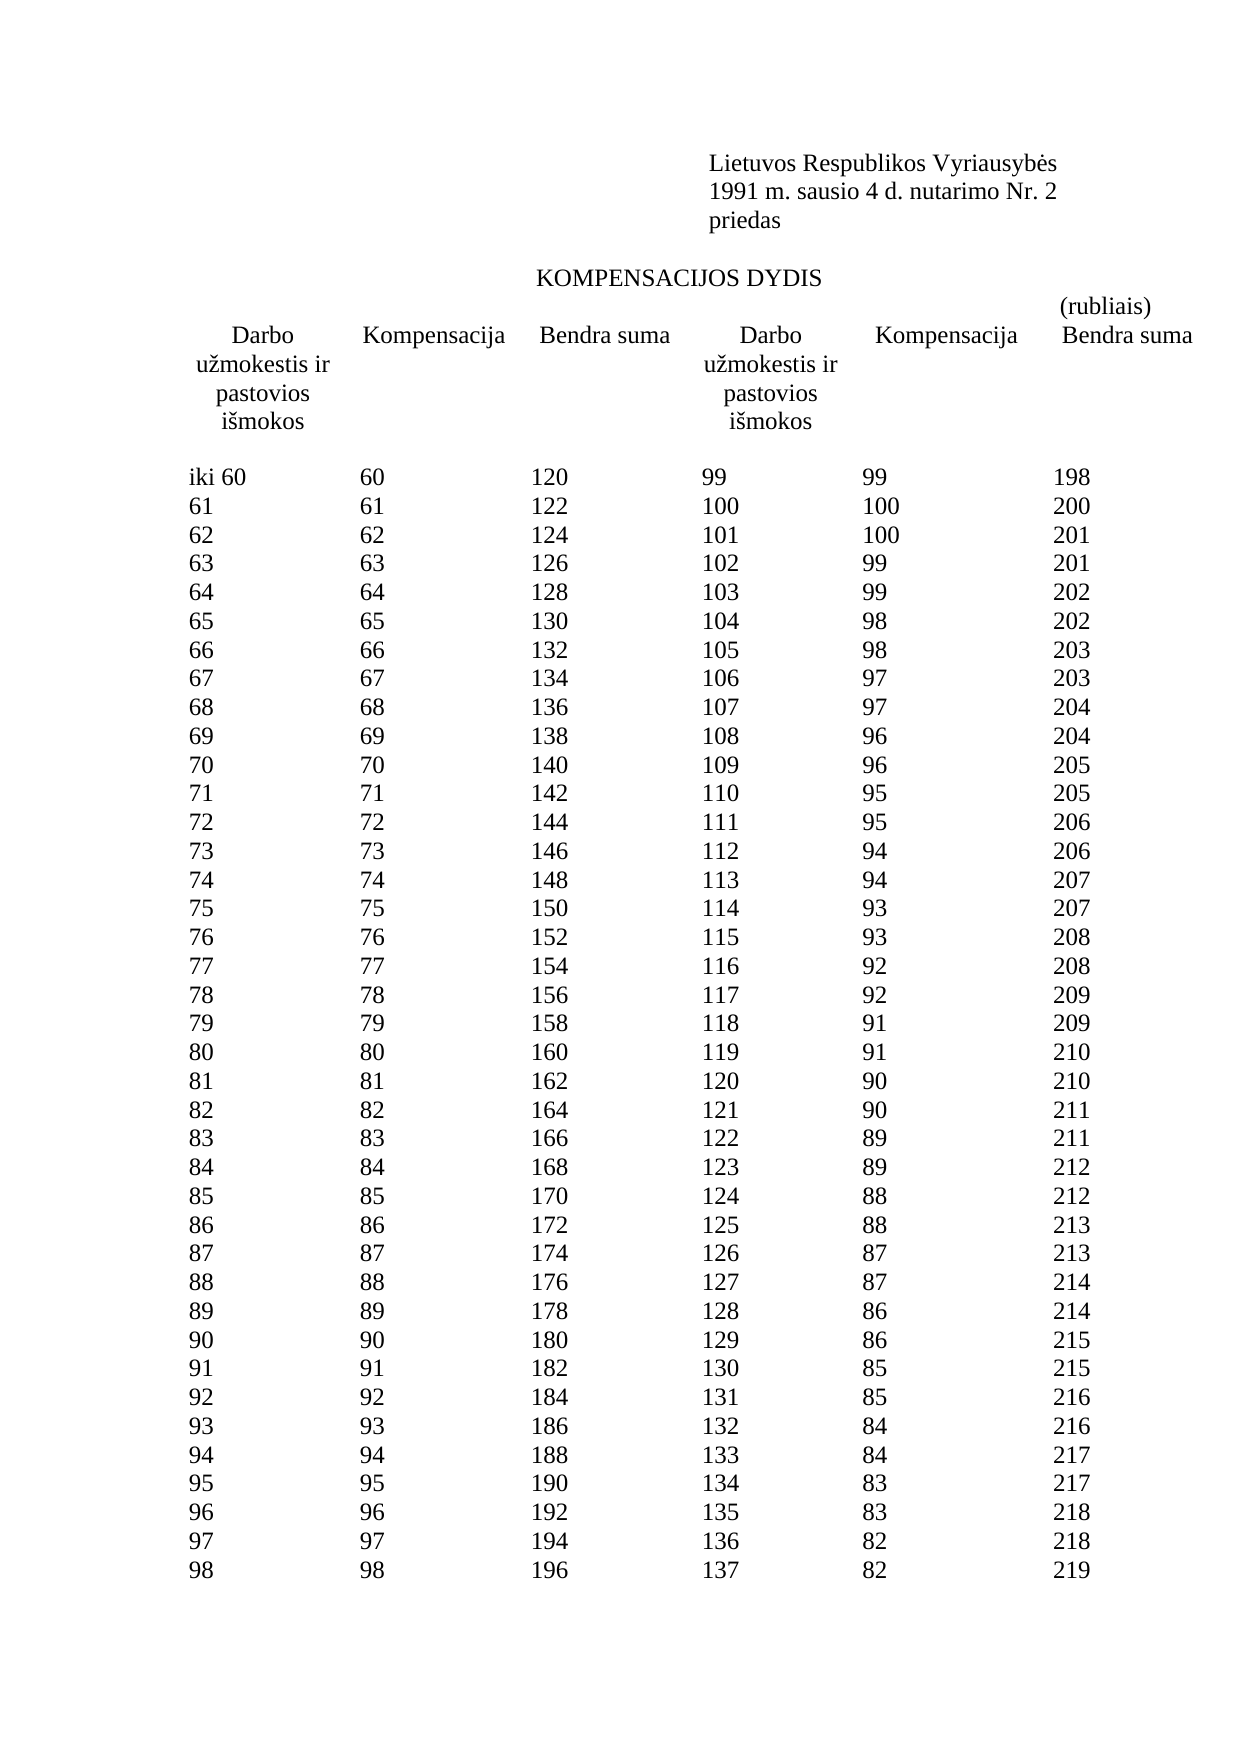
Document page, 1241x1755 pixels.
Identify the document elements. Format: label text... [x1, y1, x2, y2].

table_cell 135 [690, 1497, 851, 1526]
table_cell 134 [519, 664, 690, 692]
table_cell 77 [177, 951, 348, 980]
table_cell 209 [1042, 980, 1213, 1008]
table_cell 201 [1042, 520, 1213, 548]
table_cell 87 [851, 1267, 1042, 1296]
table_cell 84 [851, 1411, 1042, 1440]
table_cell 94 [851, 865, 1042, 893]
table_cell 62 [177, 520, 348, 548]
table_cell 98 [851, 606, 1042, 635]
table_cell 86 [851, 1325, 1042, 1353]
table_cell 67 [177, 664, 348, 692]
table_cell 102 [690, 549, 851, 577]
table_header Kompensacija [851, 320, 1042, 462]
table_cell 201 [1042, 549, 1213, 577]
table_cell 127 [690, 1267, 851, 1296]
table_cell 84 [851, 1440, 1042, 1468]
table_cell 164 [519, 1095, 690, 1123]
table_cell 120 [519, 462, 690, 491]
table_cell 72 [177, 807, 348, 836]
table_cell 81 [177, 1066, 348, 1095]
table_cell 86 [348, 1210, 519, 1238]
table_cell 178 [519, 1296, 690, 1325]
table_cell 82 [851, 1526, 1042, 1555]
table_cell 120 [690, 1066, 851, 1095]
table_cell 95 [177, 1469, 348, 1497]
table_cell 74 [348, 865, 519, 893]
table_cell 83 [348, 1124, 519, 1152]
table_cell 68 [177, 692, 348, 721]
table_cell 208 [1042, 922, 1213, 951]
table_cell 77 [348, 951, 519, 980]
table_cell 83 [851, 1497, 1042, 1526]
table_cell 100 [851, 491, 1042, 520]
table_cell 89 [348, 1296, 519, 1325]
table_cell 114 [690, 894, 851, 922]
table_cell 124 [690, 1181, 851, 1210]
table_cell 134 [690, 1469, 851, 1497]
table_cell 208 [1042, 951, 1213, 980]
table_cell 176 [519, 1267, 690, 1296]
table_cell 205 [1042, 779, 1213, 807]
table_cell 218 [1042, 1497, 1213, 1526]
table_cell 72 [348, 807, 519, 836]
table_cell 89 [851, 1124, 1042, 1152]
table_cell 71 [177, 779, 348, 807]
table_cell 105 [690, 635, 851, 663]
table_cell 203 [1042, 635, 1213, 663]
table_cell iki 60 [177, 462, 348, 491]
table_cell 215 [1042, 1325, 1213, 1353]
table_cell 88 [851, 1181, 1042, 1210]
table_cell 86 [851, 1296, 1042, 1325]
table_cell 87 [348, 1239, 519, 1267]
table_cell 202 [1042, 577, 1213, 606]
table_cell 108 [690, 721, 851, 750]
table_cell 194 [519, 1526, 690, 1555]
table_cell 96 [851, 750, 1042, 778]
text (rubliais) [177, 291, 1181, 320]
table_cell 146 [519, 836, 690, 865]
table_cell 96 [348, 1497, 519, 1526]
table_cell 180 [519, 1325, 690, 1353]
table_cell 198 [1042, 462, 1213, 491]
table_cell 88 [348, 1267, 519, 1296]
table_cell 124 [519, 520, 690, 548]
table_cell 112 [690, 836, 851, 865]
table_cell 192 [519, 1497, 690, 1526]
table_cell 132 [690, 1411, 851, 1440]
table_cell 85 [348, 1181, 519, 1210]
table_cell 215 [1042, 1354, 1213, 1382]
table_cell 126 [690, 1239, 851, 1267]
table_cell 125 [690, 1210, 851, 1238]
table_cell 136 [690, 1526, 851, 1555]
table_cell 213 [1042, 1210, 1213, 1238]
table_cell 79 [348, 1009, 519, 1037]
table_cell 91 [851, 1037, 1042, 1066]
table_cell 218 [1042, 1526, 1213, 1555]
table_cell 184 [519, 1382, 690, 1411]
table_cell 204 [1042, 721, 1213, 750]
table_cell 91 [851, 1009, 1042, 1037]
table_cell 103 [690, 577, 851, 606]
table_cell 216 [1042, 1382, 1213, 1411]
table_cell 160 [519, 1037, 690, 1066]
table_cell 64 [348, 577, 519, 606]
table_cell 66 [177, 635, 348, 663]
text 1991 m. sausio 4 d. nutarimo Nr. 2 [177, 176, 1181, 205]
table_cell 182 [519, 1354, 690, 1382]
table_cell 70 [177, 750, 348, 778]
table_cell 82 [348, 1095, 519, 1123]
table_cell 91 [177, 1354, 348, 1382]
table_cell 71 [348, 779, 519, 807]
table_cell 200 [1042, 491, 1213, 520]
table_cell 97 [348, 1526, 519, 1555]
table_cell 89 [851, 1152, 1042, 1181]
table_cell 67 [348, 664, 519, 692]
table_cell 142 [519, 779, 690, 807]
table_cell 188 [519, 1440, 690, 1468]
table_cell 202 [1042, 606, 1213, 635]
table_cell 213 [1042, 1239, 1213, 1267]
table_cell 152 [519, 922, 690, 951]
table_cell 66 [348, 635, 519, 663]
table_cell 94 [851, 836, 1042, 865]
table_cell 97 [851, 664, 1042, 692]
table_cell 93 [851, 922, 1042, 951]
table_cell 118 [690, 1009, 851, 1037]
table_cell 101 [690, 520, 851, 548]
table_cell 73 [177, 836, 348, 865]
table_cell 69 [348, 721, 519, 750]
table_cell 148 [519, 865, 690, 893]
table_header Darbo užmokestis ir pastovios išmokos [177, 320, 348, 462]
table_cell 80 [177, 1037, 348, 1066]
table_cell 207 [1042, 865, 1213, 893]
table_cell 76 [348, 922, 519, 951]
table_cell 217 [1042, 1469, 1213, 1497]
table_cell 63 [177, 549, 348, 577]
table_cell 168 [519, 1152, 690, 1181]
table_cell 92 [851, 951, 1042, 980]
table_cell 216 [1042, 1411, 1213, 1440]
table_cell 61 [177, 491, 348, 520]
table_cell 166 [519, 1124, 690, 1152]
table_header Darbo užmokestis ir pastovios išmokos [690, 320, 851, 462]
table_cell 62 [348, 520, 519, 548]
table_cell 219 [1042, 1555, 1213, 1583]
table_cell 186 [519, 1411, 690, 1440]
table_cell 84 [348, 1152, 519, 1181]
table_cell 75 [177, 894, 348, 922]
table_cell 209 [1042, 1009, 1213, 1037]
text Lietuvos Respublikos Vyriausybės [177, 148, 1181, 176]
table_cell 158 [519, 1009, 690, 1037]
table_cell 99 [851, 577, 1042, 606]
table_cell 128 [519, 577, 690, 606]
table_cell 92 [348, 1382, 519, 1411]
table_cell 98 [851, 635, 1042, 663]
table_cell 81 [348, 1066, 519, 1095]
table_cell 111 [690, 807, 851, 836]
text priedas [177, 205, 1181, 234]
table_cell 210 [1042, 1066, 1213, 1095]
table_cell 82 [177, 1095, 348, 1123]
table_cell 115 [690, 922, 851, 951]
table_cell 94 [348, 1440, 519, 1468]
table_cell 75 [348, 894, 519, 922]
table_cell 99 [851, 549, 1042, 577]
table_cell 122 [519, 491, 690, 520]
table_cell 144 [519, 807, 690, 836]
table_cell 92 [177, 1382, 348, 1411]
table_cell 85 [851, 1382, 1042, 1411]
table_cell 76 [177, 922, 348, 951]
table_cell 83 [851, 1469, 1042, 1497]
table_cell 98 [177, 1555, 348, 1583]
table_cell 113 [690, 865, 851, 893]
table_cell 65 [177, 606, 348, 635]
table_cell 100 [690, 491, 851, 520]
table_cell 70 [348, 750, 519, 778]
table_cell 170 [519, 1181, 690, 1210]
table_cell 206 [1042, 807, 1213, 836]
table_cell 172 [519, 1210, 690, 1238]
table_cell 92 [851, 980, 1042, 1008]
table_cell 87 [177, 1239, 348, 1267]
table_cell 205 [1042, 750, 1213, 778]
table_cell 83 [177, 1124, 348, 1152]
table_cell 97 [851, 692, 1042, 721]
table_cell 162 [519, 1066, 690, 1095]
table_cell 64 [177, 577, 348, 606]
table_header Bendra suma [519, 320, 690, 462]
table_cell 100 [851, 520, 1042, 548]
table_cell 95 [851, 779, 1042, 807]
table_cell 119 [690, 1037, 851, 1066]
table_cell 121 [690, 1095, 851, 1123]
table_cell 74 [177, 865, 348, 893]
table_cell 206 [1042, 836, 1213, 865]
table_cell 96 [177, 1497, 348, 1526]
table_cell 85 [851, 1354, 1042, 1382]
table_cell 88 [851, 1210, 1042, 1238]
table_cell 78 [348, 980, 519, 1008]
table_cell 89 [177, 1296, 348, 1325]
table_cell 133 [690, 1440, 851, 1468]
table_cell 80 [348, 1037, 519, 1066]
table_cell 156 [519, 980, 690, 1008]
table_cell 211 [1042, 1124, 1213, 1152]
table_cell 94 [177, 1440, 348, 1468]
table_cell 130 [519, 606, 690, 635]
table_cell 90 [348, 1325, 519, 1353]
table_cell 65 [348, 606, 519, 635]
table_cell 132 [519, 635, 690, 663]
table_cell 98 [348, 1555, 519, 1583]
table_cell 93 [177, 1411, 348, 1440]
table_cell 60 [348, 462, 519, 491]
table_cell 90 [851, 1095, 1042, 1123]
table_cell 110 [690, 779, 851, 807]
table_cell 154 [519, 951, 690, 980]
table_cell 196 [519, 1555, 690, 1583]
text Kompensacijos dydis [177, 263, 1181, 291]
table_cell 86 [177, 1210, 348, 1238]
table_cell 106 [690, 664, 851, 692]
table_cell 136 [519, 692, 690, 721]
table_cell 93 [851, 894, 1042, 922]
table_cell 109 [690, 750, 851, 778]
table_cell 207 [1042, 894, 1213, 922]
table_cell 85 [177, 1181, 348, 1210]
table_cell 90 [851, 1066, 1042, 1095]
table_cell 99 [690, 462, 851, 491]
table_cell 203 [1042, 664, 1213, 692]
table_cell 96 [851, 721, 1042, 750]
table_cell 212 [1042, 1181, 1213, 1210]
table_cell 129 [690, 1325, 851, 1353]
table_cell 79 [177, 1009, 348, 1037]
table_cell 128 [690, 1296, 851, 1325]
table_cell 212 [1042, 1152, 1213, 1181]
table_cell 84 [177, 1152, 348, 1181]
table_cell 95 [348, 1469, 519, 1497]
table_cell 204 [1042, 692, 1213, 721]
table_cell 130 [690, 1354, 851, 1382]
table_cell 140 [519, 750, 690, 778]
table_cell 123 [690, 1152, 851, 1181]
table_cell 104 [690, 606, 851, 635]
table_cell 210 [1042, 1037, 1213, 1066]
table_cell 91 [348, 1354, 519, 1382]
table_cell 107 [690, 692, 851, 721]
table_cell 190 [519, 1469, 690, 1497]
table_cell 137 [690, 1555, 851, 1583]
table_header Kompensacija [348, 320, 519, 462]
table_cell 93 [348, 1411, 519, 1440]
table_cell 73 [348, 836, 519, 865]
table_cell 69 [177, 721, 348, 750]
table_cell 117 [690, 980, 851, 1008]
table_cell 214 [1042, 1267, 1213, 1296]
table_cell 214 [1042, 1296, 1213, 1325]
table_cell 63 [348, 549, 519, 577]
table_cell 97 [177, 1526, 348, 1555]
table_cell 122 [690, 1124, 851, 1152]
table_cell 150 [519, 894, 690, 922]
table_cell 116 [690, 951, 851, 980]
table_cell 78 [177, 980, 348, 1008]
table_cell 82 [851, 1555, 1042, 1583]
table_cell 211 [1042, 1095, 1213, 1123]
table_cell 138 [519, 721, 690, 750]
table_cell 174 [519, 1239, 690, 1267]
table_cell 68 [348, 692, 519, 721]
table_cell 90 [177, 1325, 348, 1353]
table_cell 87 [851, 1239, 1042, 1267]
table_cell 126 [519, 549, 690, 577]
table_cell 88 [177, 1267, 348, 1296]
table_cell 99 [851, 462, 1042, 491]
table_header Bendra suma [1042, 320, 1213, 462]
table_cell 95 [851, 807, 1042, 836]
table_cell 217 [1042, 1440, 1213, 1468]
table_cell 131 [690, 1382, 851, 1411]
table_cell 61 [348, 491, 519, 520]
